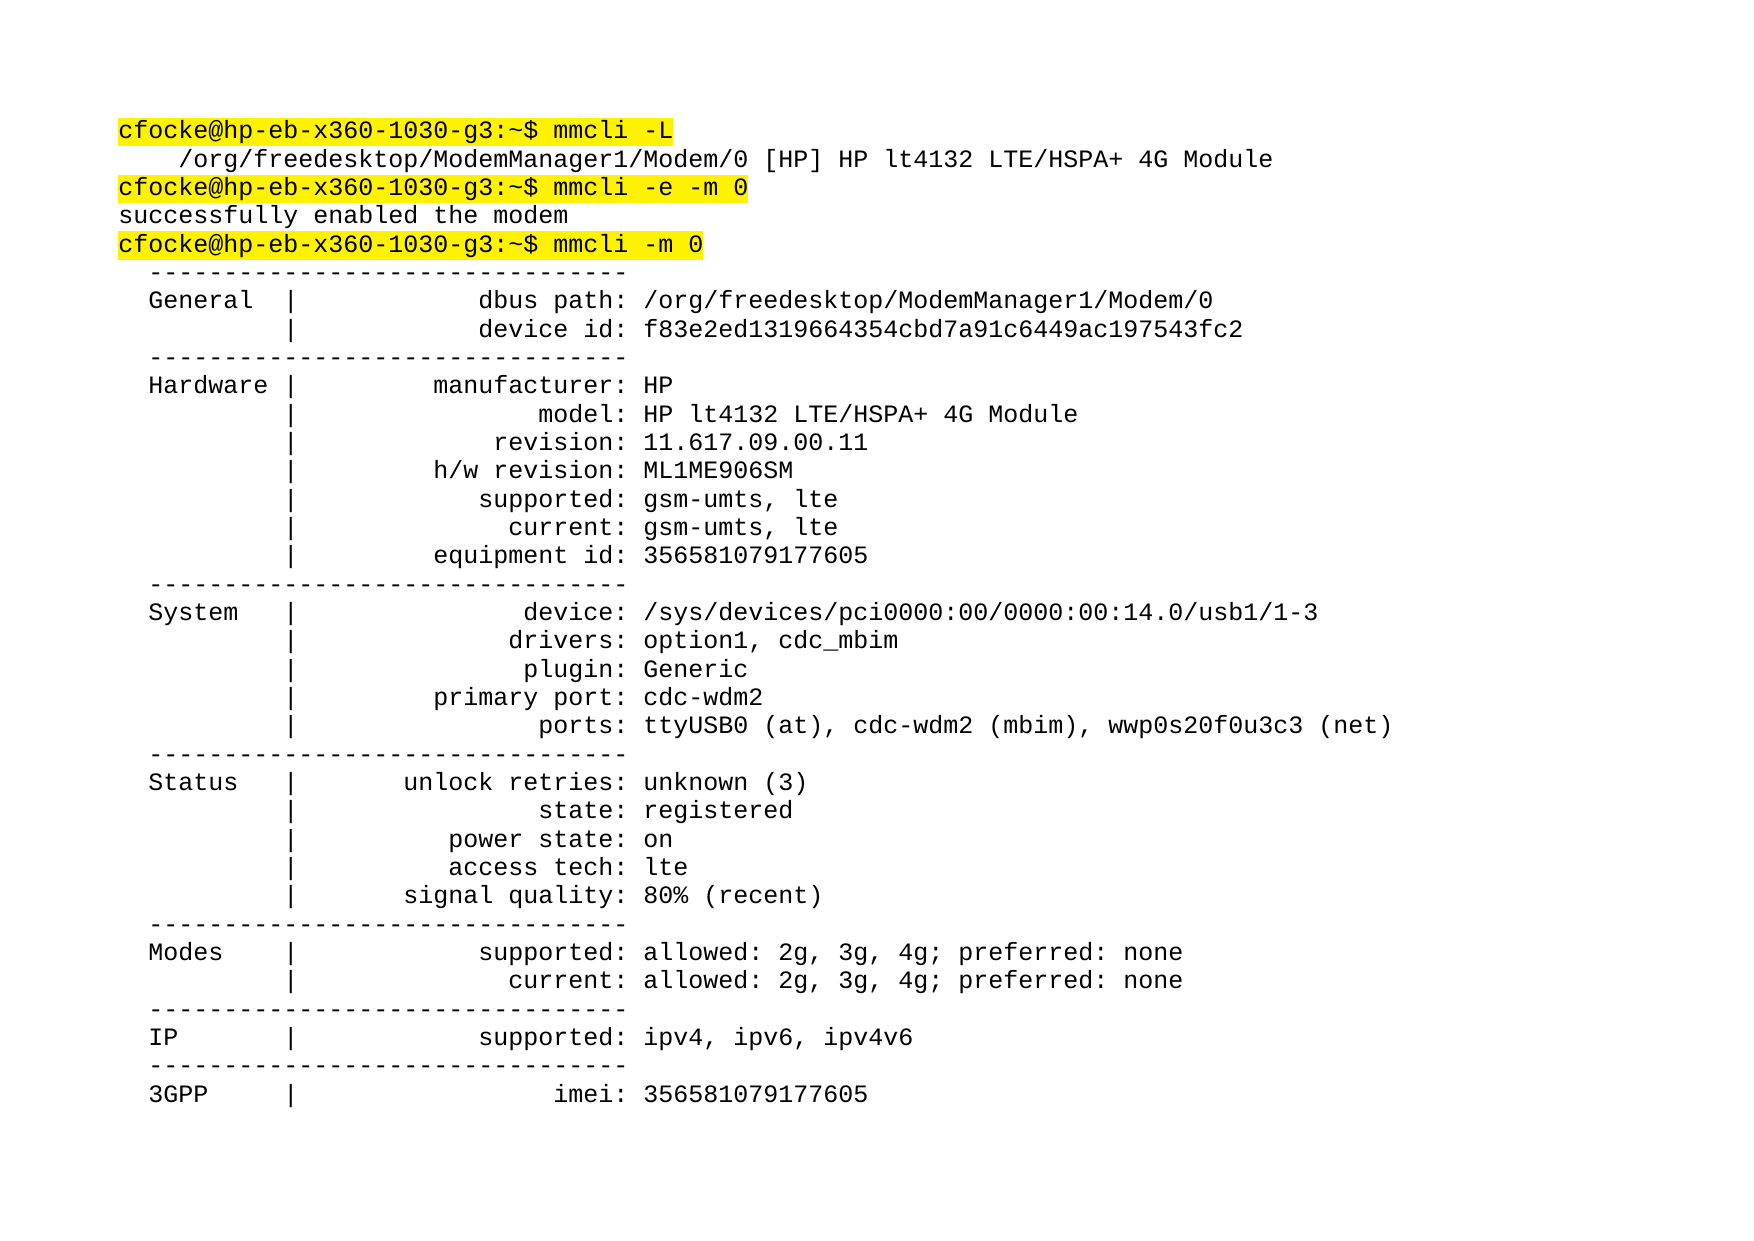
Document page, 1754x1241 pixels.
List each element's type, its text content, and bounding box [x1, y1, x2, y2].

text | current: allowed: 2g, 3g, 4g; preferred: none [118, 968, 1636, 996]
text Status | unlock retries: unknown (3) [118, 770, 1636, 798]
text successfully enabled the modem [118, 203, 1636, 231]
text General | dbus path: /org/freedesktop/ModemManager1/Modem/0 [118, 288, 1636, 316]
text -------------------------------- [118, 996, 1636, 1025]
text -------------------------------- [118, 741, 1636, 770]
text | current: gsm-umts, lte [118, 515, 1636, 543]
text | equipment id: 356581079177605 [118, 543, 1636, 571]
text | plugin: Generic [118, 656, 1636, 685]
text cfocke@hp-eb-x360-1030-g3:~$ mmcli -e -m 0 [118, 175, 1636, 203]
text | revision: 11.617.09.00.11 [118, 430, 1636, 458]
text | model: HP lt4132 LTE/HSPA+ 4G Module [118, 401, 1636, 430]
text | primary port: cdc-wdm2 [118, 685, 1636, 713]
text 3GPP | imei: 356581079177605 [118, 1081, 1636, 1110]
text -------------------------------- [118, 345, 1636, 373]
text cfocke@hp-eb-x360-1030-g3:~$ mmcli -L [118, 118, 1636, 146]
text -------------------------------- [118, 571, 1636, 600]
text IP | supported: ipv4, ipv6, ipv4v6 [118, 1025, 1636, 1053]
text | supported: gsm-umts, lte [118, 486, 1636, 515]
text Modes | supported: allowed: 2g, 3g, 4g; preferred: none [118, 940, 1636, 968]
text -------------------------------- [118, 911, 1636, 940]
text -------------------------------- [118, 1053, 1636, 1081]
text | power state: on [118, 826, 1636, 855]
text cfocke@hp-eb-x360-1030-g3:~$ mmcli -m 0 [118, 231, 1636, 260]
text /org/freedesktop/ModemManager1/Modem/0 [HP] HP lt4132 LTE/HSPA+ 4G Module [118, 146, 1636, 175]
text | drivers: option1, cdc_mbim [118, 628, 1636, 656]
text System | device: /sys/devices/pci0000:00/0000:00:14.0/usb1/1-3 [118, 600, 1636, 628]
text | ports: ttyUSB0 (at), cdc-wdm2 (mbim), wwp0s20f0u3c3 (net) [118, 713, 1636, 741]
text | access tech: lte [118, 855, 1636, 883]
text | h/w revision: ML1ME906SM [118, 458, 1636, 486]
text Hardware | manufacturer: HP [118, 373, 1636, 401]
text | state: registered [118, 798, 1636, 826]
text -------------------------------- [118, 260, 1636, 288]
text | signal quality: 80% (recent) [118, 883, 1636, 911]
text | device id: f83e2ed1319664354cbd7a91c6449ac197543fc2 [118, 316, 1636, 345]
